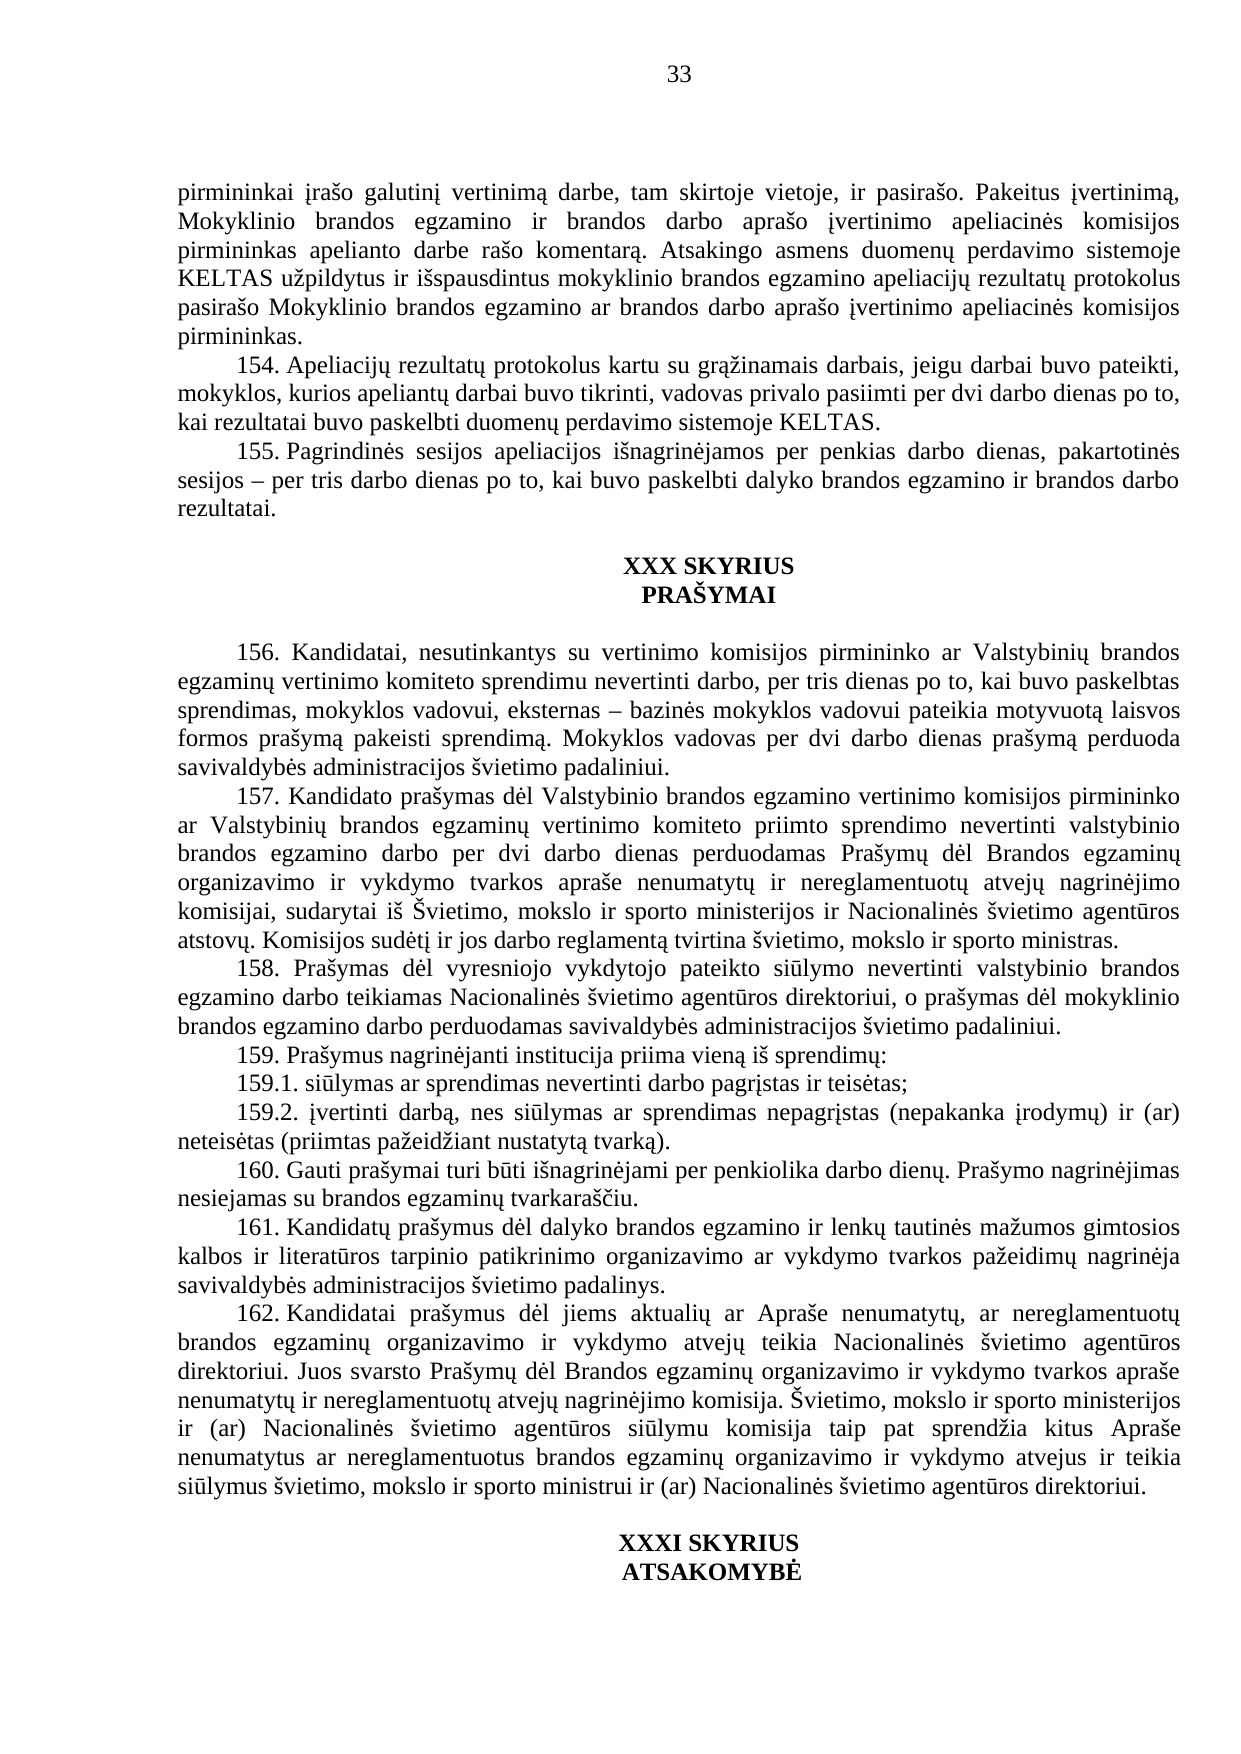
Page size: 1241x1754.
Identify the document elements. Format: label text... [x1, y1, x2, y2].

text 159.2. įvertinti darbą, nes siūlymas ar sprendimas nepagrįstas (nepakanka įrodymų) ir (ar) neteisėtas (priimtas pažeidžiant nustatytą tvarką). [177, 1097, 1181, 1155]
text ATSAKOMYBĖ [177, 1557, 1181, 1586]
text 158. Prašymas dėl vyresniojo vykdytojo pateikto siūlymo nevertinti valstybinio brandos egzamino darbo teikiamas Nacionalinės švietimo agentūros direktoriui, o prašymas dėl mokyklinio brandos egzamino darbo perduodamas savivaldybės administracijos švietimo padaliniui. [177, 953, 1181, 1040]
text 156. Kandidatai, nesutinkantys su vertinimo komisijos pirmininko ar Valstybinių brandos egzaminų vertinimo komiteto sprendimu nevertinti darbo, per tris dienas po to, kai buvo paskelbtas sprendimas, mokyklos vadovui, eksternas – bazinės mokyklos vadovui pateikia motyvuotą laisvos formos prašymą pakeisti sprendimą. Mokyklos vadovas per dvi darbo dienas prašymą perduoda savivaldybės administracijos švietimo padaliniui. [177, 637, 1181, 781]
text 161. Kandidatų prašymus dėl dalyko brandos egzamino ir lenkų tautinės mažumos gimtosios kalbos ir literatūros tarpinio patikrinimo organizavimo ar vykdymo tvarkos pažeidimų nagrinėja savivaldybės administracijos švietimo padalinys. [177, 1212, 1181, 1298]
text 159.1. siūlymas ar sprendimas nevertinti darbo pagrįstas ir teisėtas; [177, 1068, 1181, 1097]
text 159. Prašymus nagrinėjanti institucija priima vieną iš sprendimų: [177, 1040, 1181, 1068]
text 157. Kandidato prašymas dėl Valstybinio brandos egzamino vertinimo komisijos pirmininko ar Valstybinių brandos egzaminų vertinimo komiteto priimto sprendimo nevertinti valstybinio brandos egzamino darbo per dvi darbo dienas perduodamas Prašymų dėl Brandos egzaminų organizavimo ir vykdymo tvarkos apraše nenumatytų ir nereglamentuotų atvejų nagrinėjimo komisijai, sudarytai iš Švietimo, mokslo ir sporto ministerijos ir Nacionalinės švietimo agentūros atstovų. Komisijos sudėtį ir jos darbo reglamentą tvirtina švietimo, mokslo ir sporto ministras. [177, 781, 1181, 953]
text 162. Kandidatai prašymus dėl jiems aktualių ar Apraše nenumatytų, ar nereglamentuotų brandos egzaminų organizavimo ir vykdymo atvejų teikia Nacionalinės švietimo agentūros direktoriui. Juos svarsto Prašymų dėl Brandos egzaminų organizavimo ir vykdymo tvarkos apraše nenumatytų ir nereglamentuotų atvejų nagrinėjimo komisija. Švietimo, mokslo ir sporto ministerijos ir (ar) Nacionalinės švietimo agentūros siūlymu komisija taip pat sprendžia kitus Apraše nenumatytus ar nereglamentuotus brandos egzaminų organizavimo ir vykdymo atvejus ir teikia siūlymus švietimo, mokslo ir sporto ministrui ir (ar) Nacionalinės švietimo agentūros direktoriui. [177, 1298, 1181, 1500]
text XXXI SKYRIUS [177, 1528, 1181, 1557]
text 154. Apeliacijų rezultatų protokolus kartu su grąžinamais darbais, jeigu darbai buvo pateikti, mokyklos, kurios apeliantų darbai buvo tikrinti, vadovas privalo pasiimti per dvi darbo dienas po to, kai rezultatai buvo paskelbti duomenų perdavimo sistemoje KELTAS. [177, 350, 1181, 436]
text pirmininkai įrašo galutinį vertinimą darbe, tam skirtoje vietoje, ir pasirašo. Pakeitus įvertinimą, Mokyklinio brandos egzamino ir brandos darbo aprašo įvertinimo apeliacinės komisijos pirmininkas apelianto darbe rašo komentarą. Atsakingo asmens duomenų perdavimo sistemoje KELTAS užpildytus ir išspausdintus mokyklinio brandos egzamino apeliacijų rezultatų protokolus pasirašo Mokyklinio brandos egzamino ar brandos darbo aprašo įvertinimo apeliacinės komisijos pirmininkas. [177, 177, 1181, 350]
text 155. Pagrindinės sesijos apeliacijos išnagrinėjamos per penkias darbo dienas, pakartotinės sesijos – per tris darbo dienas po to, kai buvo paskelbti dalyko brandos egzamino ir brandos darbo rezultatai. [177, 436, 1181, 522]
text XXX SKYRIUS [177, 551, 1181, 580]
text PRAŠYMAI [177, 580, 1181, 608]
text 160. Gauti prašymai turi būti išnagrinėjami per penkiolika darbo dienų. Prašymo nagrinėjimas nesiejamas su brandos egzaminų tvarkaraščiu. [177, 1155, 1181, 1212]
